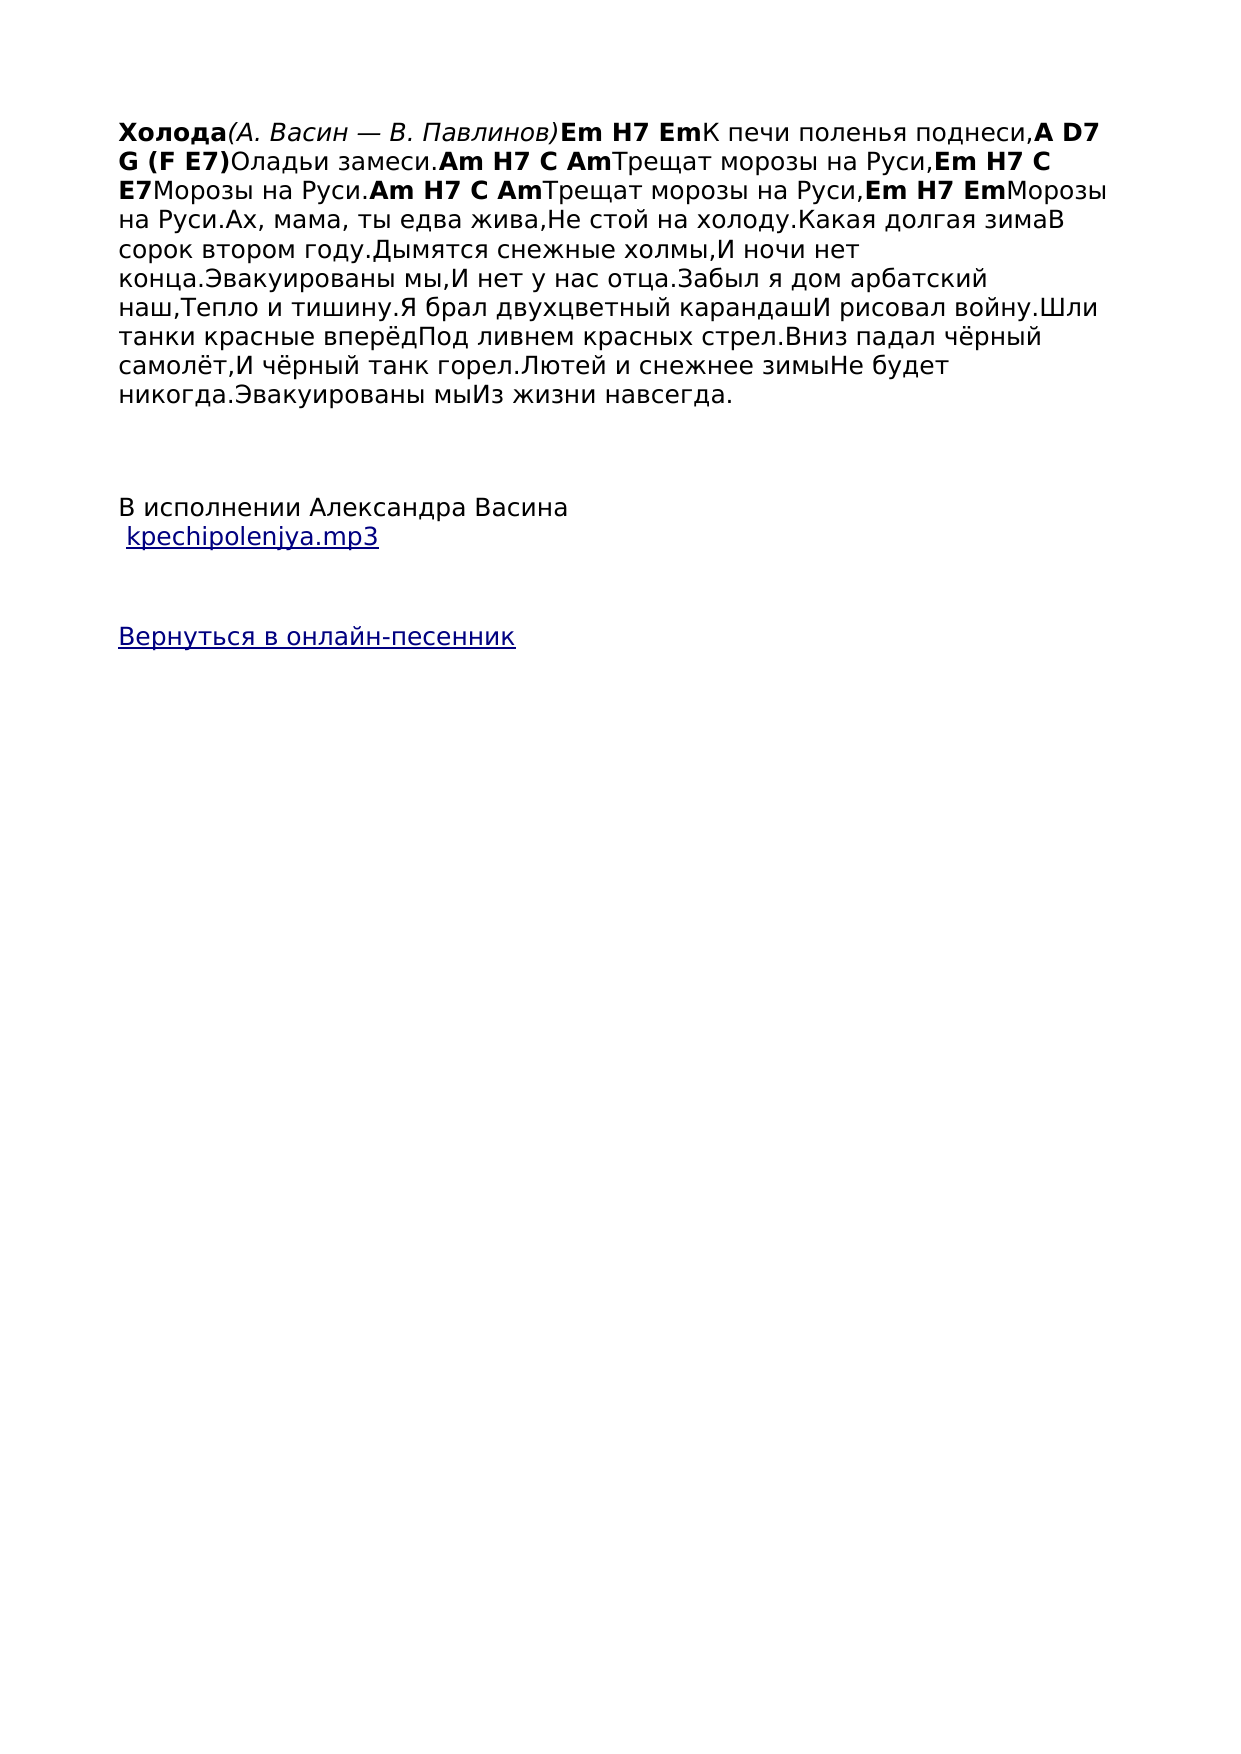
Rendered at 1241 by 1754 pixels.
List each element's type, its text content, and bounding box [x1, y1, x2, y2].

text В исполнении Александра Васина kpechipolenjya.mp3 [118, 493, 1122, 610]
text Холода(А. Васин — В. Павлинов)Em H7 EmК печи поленья поднеси,A D7 G (F E7)Оладьи замеси.Am H7 C AmТрещат морозы на Руси,Em H7 C E7Морозы на Руси.Am H7 C AmТрещат морозы на Руси,Em H7 EmМорозы на Руси.Ах, мама, ты едва жива,Не стой на холоду.Какая долгая зимаВ сорок втором году.Дымятся снежные холмы,И ночи нет конца.Эвакуированы мы,И нет у нас отца.Забыл я дом арбатский наш,Тепло и тишину.Я брал двухцветный карандашИ рисовал войну.Шли танки красные вперёдПод ливнем красных стрел.Вниз падал чёрный самолёт,И чёрный танк горел.Лютей и снежнее зимыНе будет никогда.Эвакуированы мыИз жизни навсегда. [118, 118, 1122, 410]
text Вернуться в онлайн-песенник [118, 622, 1122, 651]
